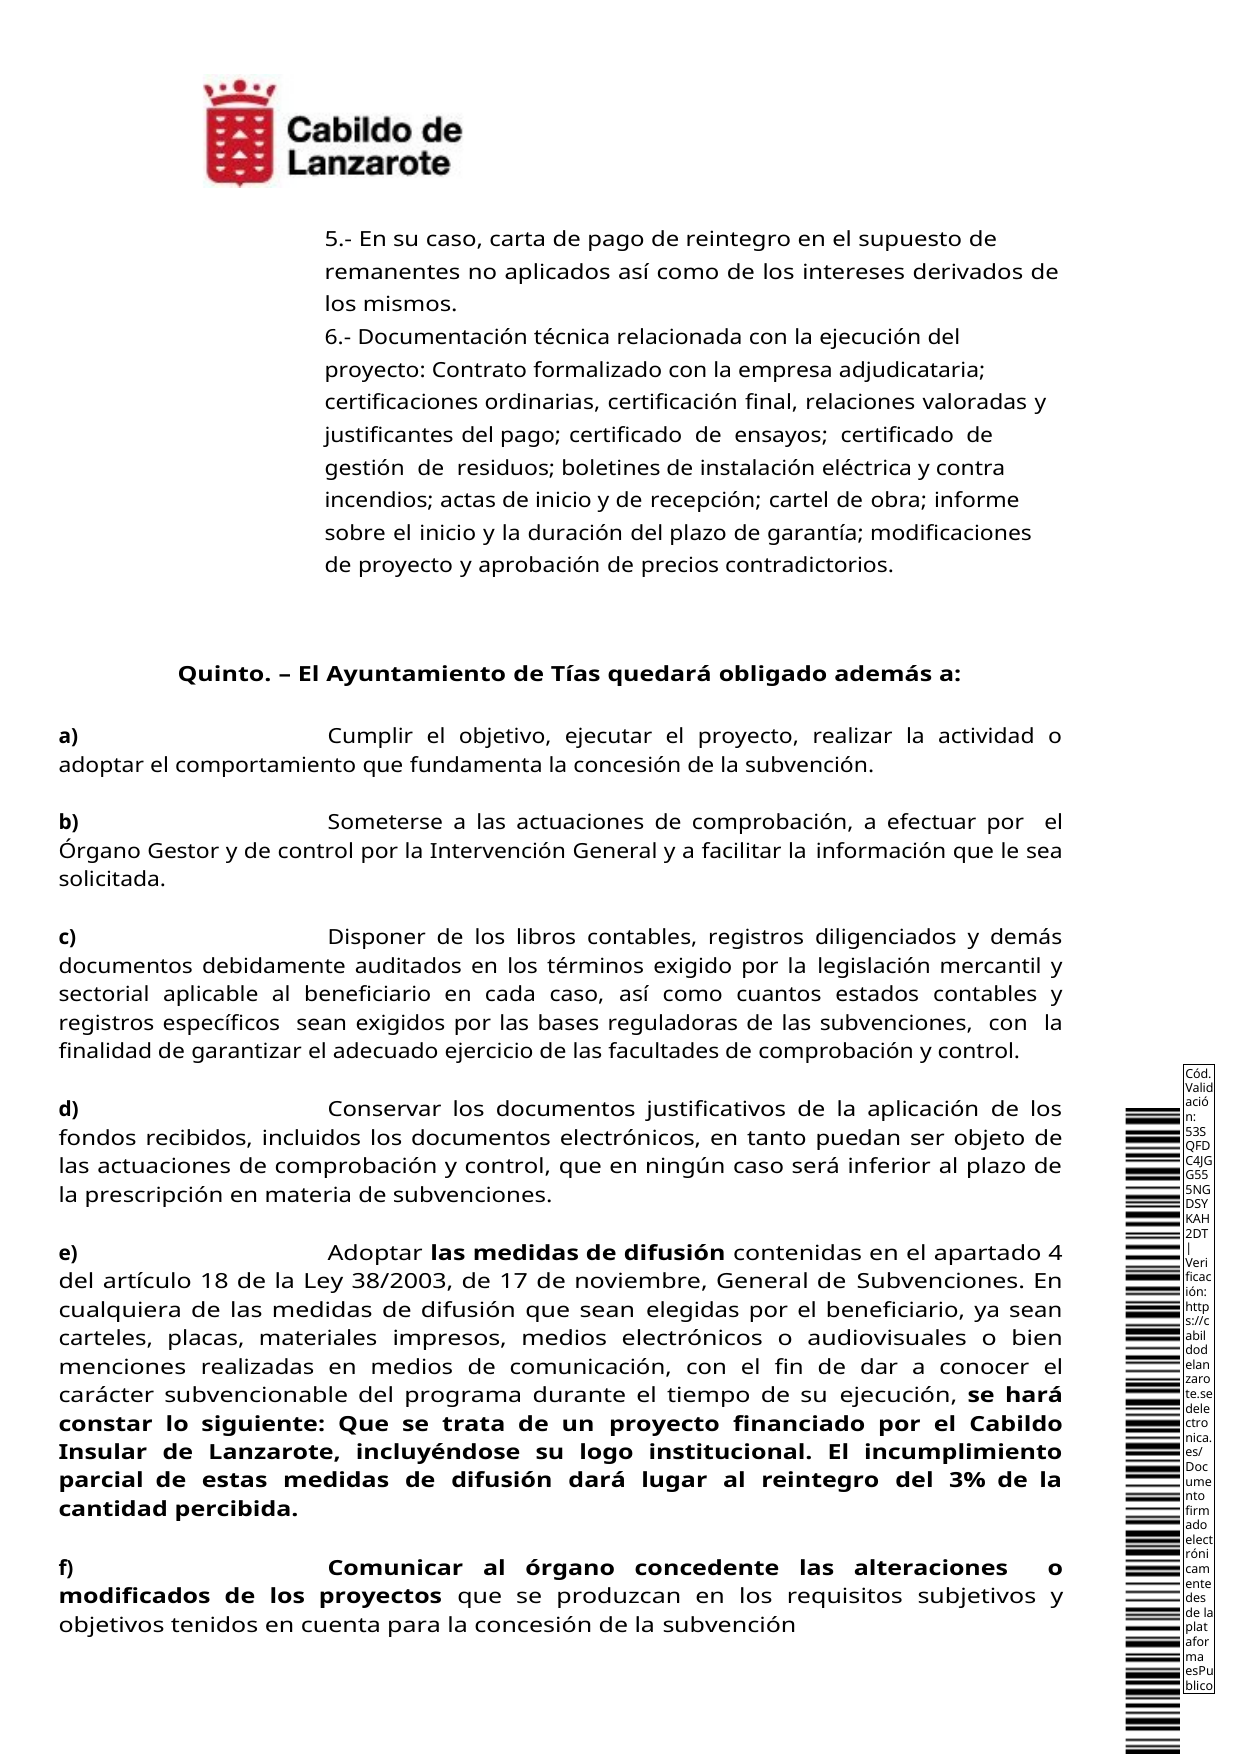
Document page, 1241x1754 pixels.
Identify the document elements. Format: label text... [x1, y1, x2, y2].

list Adoptar las medidas de difusión contenidas en el apartado 4 del artículo 18 de la Ley 38/2003, de 17 de noviembre, General de Subvenciones. En cualquiera de las medidas de difusión que sean elegidas por el beneficiario, ya sean carteles, placas, materiales impresos, medios electrónicos o audiovisuales o bien menciones realizadas en medios de comunicación, con el fin de dar a conocer el carácter subvencionable del programa durante el tiempo de su ejecución, se hará constar lo siguiente: Que se trata de un proyecto financiado por el Cabildo Insular de Lanzarote, incluyéndose su logo institucional. El incumplimiento parcial de estas medidas de difusión dará lugar al reintegro del 3% de la cantidad percibida. [58, 1238, 1063, 1522]
list Comunicar al órgano concedente las alteraciones o modificados de los proyectos que se produzcan en los requisitos subjetivos y objetivos tenidos en cuenta para la concesión de la subvención [58, 1553, 1063, 1638]
subtitle Quinto. – El Ayuntamiento de Tías quedará obligado además a: [177, 659, 1190, 688]
list Cumplir el objetivo, ejecutar el proyecto, realizar la actividad o adoptar el comportamiento que fundamenta la concesión de la subvención. [58, 721, 1062, 778]
list Conservar los documentos justificativos de la aplicación de los fondos recibidos, incluidos los documentos electrónicos, en tanto puedan ser objeto de las actuaciones de comprobación y control, que en ningún caso será inferior al plazo de la prescripción en materia de subvenciones. [58, 1094, 1063, 1208]
text Cód. Validación: 53SQFDC4JGG555NGDSYKAH2DT | Verificación: https://cabildodelanzarote.sedelectronica.es/ Documento firmado electrónicamente desde la plataforma esPublico Gestiona | Página 5 de 6 [1185, 1067, 1213, 1693]
text 5.- En su caso, carta de pago de reintegro en el supuesto de remanentes no aplicados así como de los intereses derivados de los mismos. [324, 224, 1065, 318]
text 6.- Documentación técnica relacionada con la ejecución del proyecto: Contrato formalizado con la empresa adjudicataria; certificaciones ordinarias, certificación final, relaciones valoradas y justificantes del pago; certificado de ensayos; certificado de gestión de residuos; boletines de instalación eléctrica y contra incendios; actas de inicio y de recepción; cartel de obra; informe sobre el inicio y la duración del plazo de garantía; modificaciones de proyecto y aprobación de precios contradictorios. [324, 322, 1065, 579]
list Someterse a las actuaciones de comprobación, a efectuar por el Órgano Gestor y de control por la Intervención General y a facilitar la información que le sea solicitada. [58, 807, 1063, 893]
list Disponer de los libros contables, registros diligenciados y demás documentos debidamente auditados en los términos exigido por la legislación mercantil y sectorial aplicable al beneficiario en cada caso, así como cuantos estados contables y registros específicos sean exigidos por las bases reguladoras de las subvenciones, con la finalidad de garantizar el adecuado ejercicio de las facultades de comprobación y control. [58, 922, 1063, 1064]
